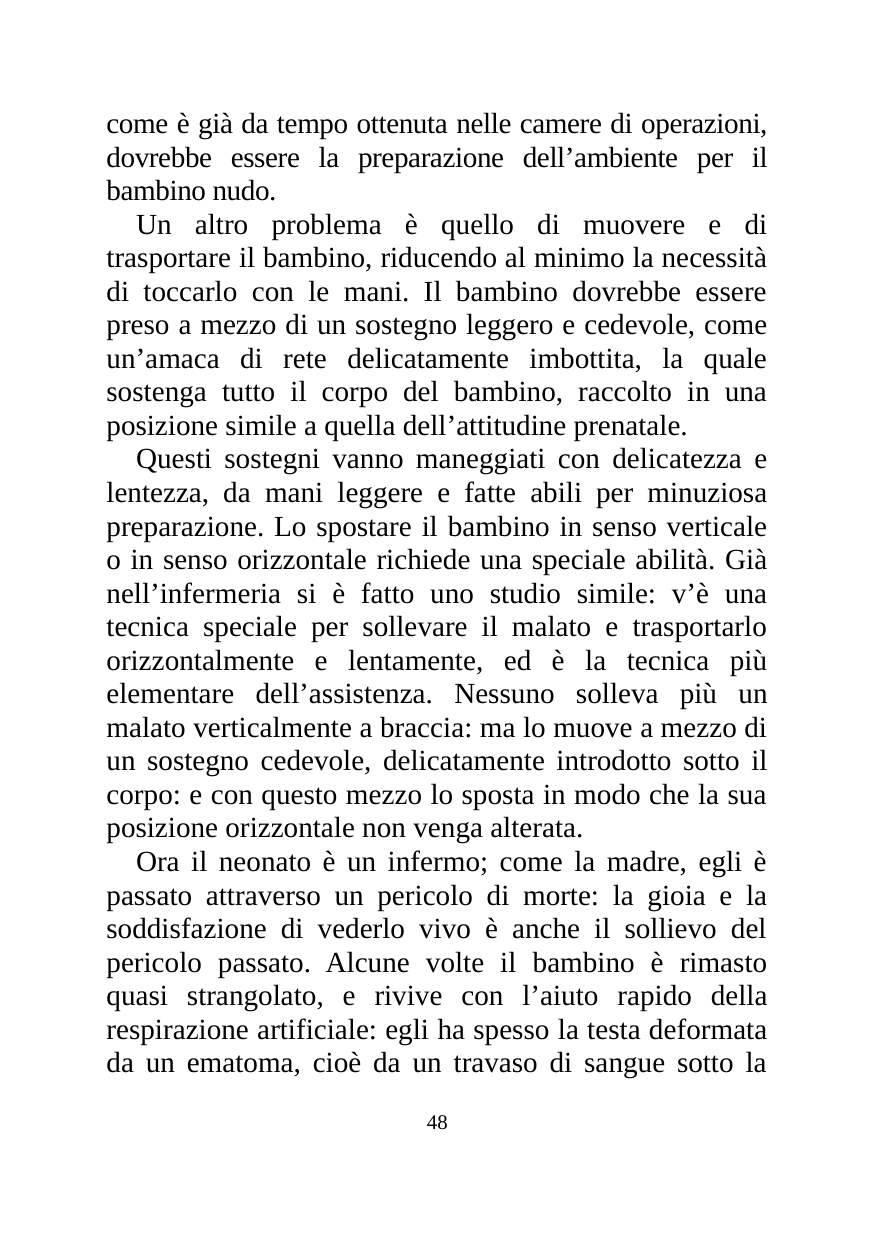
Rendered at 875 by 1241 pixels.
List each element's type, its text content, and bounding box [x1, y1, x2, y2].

text come è già da tempo ottenuta nelle camere di operazioni, dovrebbe essere la preparazione dell’ambiente per il bambino nudo. [106, 106, 768, 207]
text Ora il neonato è un infermo; come la madre, egli è passato attraverso un pericolo di morte: la gioia e la soddisfazione di vederlo vivo è anche il sollievo del pericolo passato. Alcune volte il bambino è rimasto quasi strangolato, e rivive con l’aiuto rapido della respirazione artificiale: egli ha spesso la testa deformata da un ematoma, cioè da un travaso di sangue sotto la [106, 844, 768, 1079]
text Un altro problema è quello di muovere e di trasportare il bambino, riducendo al minimo la necessità di toccarlo con le mani. Il bambino dovrebbe essere preso a mezzo di un sostegno leggero e cedevole, come un’amaca di rete delicatamente imbottita, la quale sostenga tutto il corpo del bambino, raccolto in una posizione simile a quella dell’attitudine prenatale. [106, 207, 768, 442]
text Questi sostegni vanno maneggiati con delicatezza e lentezza, da mani leggere e fatte abili per minuziosa preparazione. Lo spostare il bambino in senso verticale o in senso orizzontale richiede una speciale abilità. Già nell’infermeria si è fatto uno studio simile: v’è una tecnica speciale per sollevare il malato e trasportarlo orizzontalmente e lentamente, ed è la tecnica più elementare dell’assistenza. Nessuno solleva più un malato verticalmente a braccia: ma lo muove a mezzo di un sostegno cedevole, delicatamente introdotto sotto il corpo: e con questo mezzo lo sposta in modo che la sua posizione orizzontale non venga alterata. [106, 442, 768, 844]
